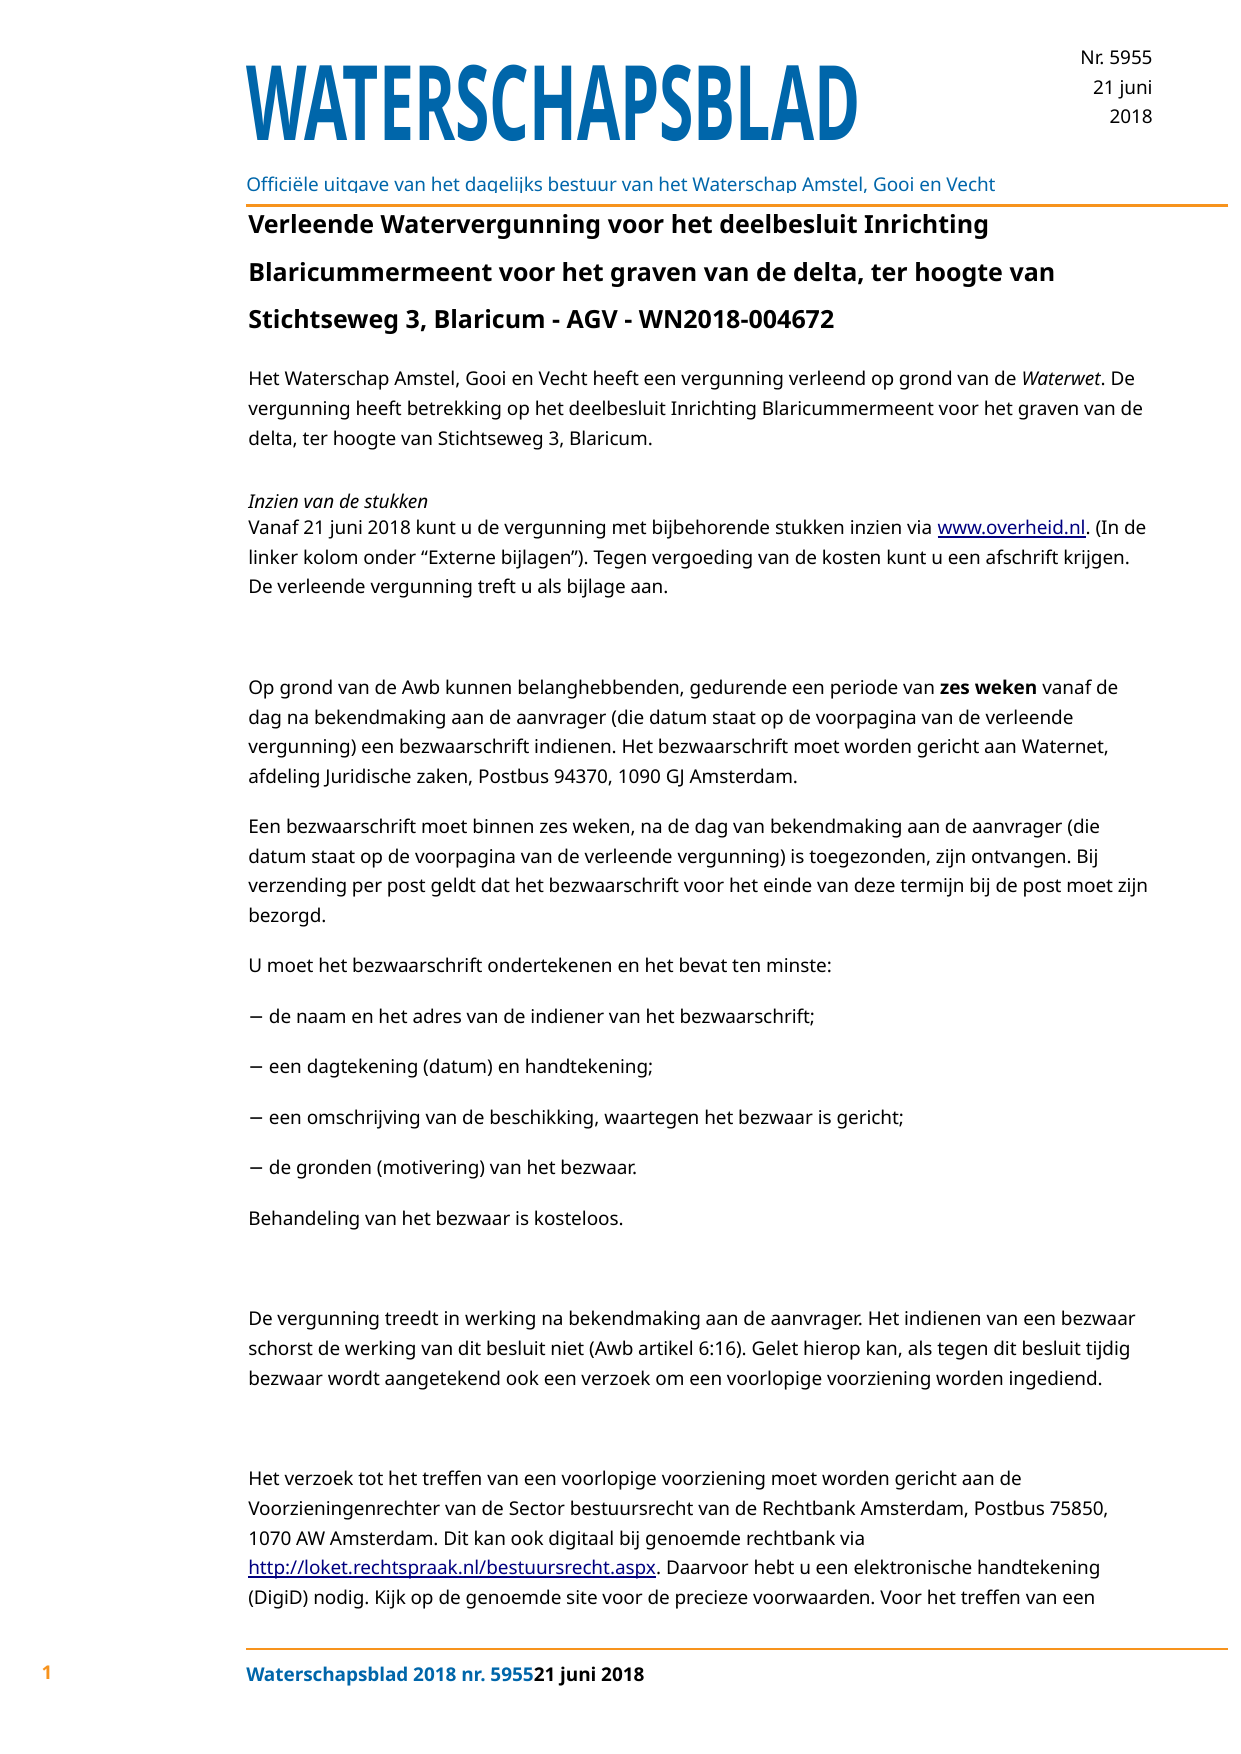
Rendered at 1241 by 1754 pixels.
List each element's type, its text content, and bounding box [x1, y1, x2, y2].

text Op grond van de Awb kunnen belanghebbenden, gedurende een periode van zes weken vanaf de dag na bekendmaking aan de aanvrager (die datum staat op de voorpagina van de verleende vergunning) een bezwaarschrift indienen. Het bezwaarschrift moet worden gericht aan Waternet, afdeling Juridische zaken, Postbus 94370, 1090 GJ Amsterdam. [248, 674, 1152, 789]
text − een dagtekening (datum) en handtekening; [248, 1053, 1152, 1079]
text U moet het bezwaarschrift ondertekenen en het bevat ten minste: [248, 953, 1152, 978]
text De vergunning treedt in werking na bekendmaking aan de aanvrager. Het indienen van een bezwaar schorst de werking van dit besluit niet (Awb artikel 6:16). Gelet hierop kan, als tegen dit besluit tijdig bezwaar wordt aangetekend ook een verzoek om een voorlopige voorziening worden ingediend. [248, 1306, 1152, 1391]
text Inzien van de stukken [248, 489, 1152, 514]
text − de naam en het adres van de indiener van het bezwaarschrift; [248, 1003, 1152, 1029]
text − een omschrijving van de beschikking, waartegen het bezwaar is gericht; [248, 1104, 1152, 1130]
text Het Waterschap Amstel, Gooi en Vecht heeft een vergunning verleend op grond van de Waterwet. De vergunning heeft betrekking op het deelbesluit Inrichting Blaricummermeent voor het graven van de delta, ter hoogte van Stichtseweg 3, Blaricum. [248, 366, 1152, 450]
text Het verzoek tot het treffen van een voorlopige voorziening moet worden gericht aan de Voorzieningenrechter van de Sector bestuursrecht van de Rechtbank Amsterdam, Postbus 75850, 1070 AW Amsterdam. Dit kan ook digitaal bij genoemde rechtbank via http://loket.rechtspraak.nl/bestuursrecht.aspx. Daarvoor hebt u een elektronische handtekening (DigiD) nodig. Kijk op de genoemde site voor de precieze voorwaarden. Voor het treffen van een [248, 1466, 1152, 1610]
text Een bezwaarschrift moet binnen zes weken, na de dag van bekendmaking aan de aanvrager (die datum staat op de voorpagina van de verleende vergunning) is toegezonden, zijn ontvangen. Bij verzending per post geldt dat het bezwaarschrift voor het einde van deze termijn bij de post moet zijn bezorgd. [248, 813, 1152, 928]
text Vanaf 21 juni 2018 kunt u de vergunning met bijbehorende stukken inzien via www.overheid.nl. (In de linker kolom onder “Externe bijlagen”). Tegen vergoeding van de kosten kunt u een afschrift krijgen. De verleende vergunning treft u als bijlage aan. [248, 514, 1152, 599]
text Verleende Watervergunning voor het deelbesluit Inrichting Blaricummermeent voor het graven van de delta, ter hoogte van Stichtseweg 3, Blaricum - AGV - WN2018-004672 [248, 207, 1152, 336]
text Behandeling van het bezwaar is kosteloos. [248, 1205, 1152, 1231]
picture [41, 47, 231, 172]
text − de gronden (motivering) van het bezwaar. [248, 1154, 1152, 1180]
